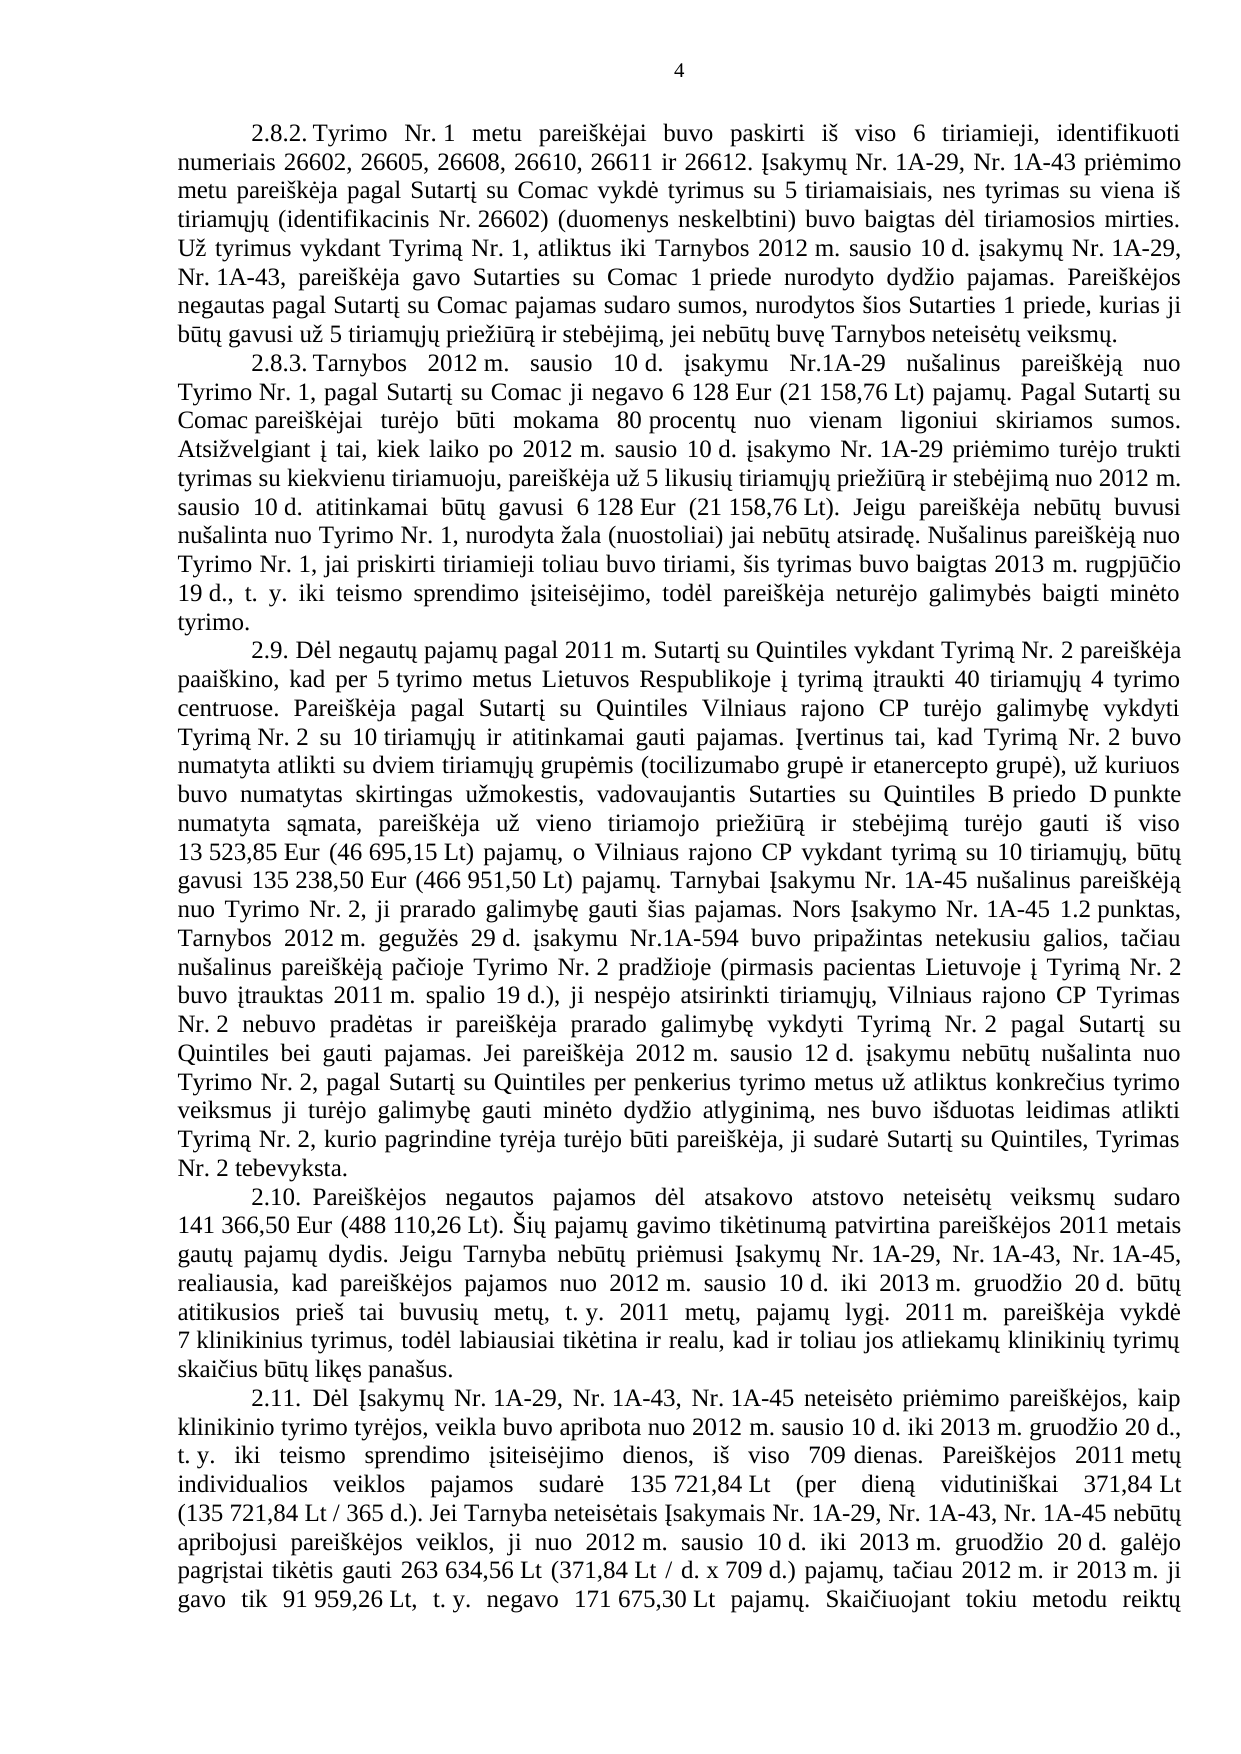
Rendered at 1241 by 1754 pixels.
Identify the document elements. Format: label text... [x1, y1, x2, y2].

text 2.8.3. Tarnybos 2012 m. sausio 10 d. įsakymu Nr.1A-29 nušalinus pareiškėją nuo Tyrimo Nr. 1, pagal Sutartį su Comac ji negavo 6 128 Eur (21 158,76 Lt) pajamų. Pagal Sutartį su Comac pareiškėjai turėjo būti mokama 80 procentų nuo vienam ligoniui skiriamos sumos. Atsižvelgiant į tai, kiek laiko po 2012 m. sausio 10 d. įsakymo Nr. 1A-29 priėmimo turėjo trukti tyrimas su kiekvienu tiriamuoju, pareiškėja už 5 likusių tiriamųjų priežiūrą ir stebėjimą nuo 2012 m. sausio 10 d. atitinkamai būtų gavusi 6 128 Eur (21 158,76 Lt). Jeigu pareiškėja nebūtų buvusi nušalinta nuo Tyrimo Nr. 1, nurodyta žala (nuostoliai) jai nebūtų atsiradę. Nušalinus pareiškėją nuo Tyrimo Nr. 1, jai priskirti tiriamieji toliau buvo tiriami, šis tyrimas buvo baigtas 2013 m. rugpjūčio 19 d., t. y. iki teismo sprendimo įsiteisėjimo, todėl pareiškėja neturėjo galimybės baigti minėto tyrimo. [177, 348, 1181, 636]
text 2.11. Dėl Įsakymų Nr. 1A-29, Nr. 1A-43, Nr. 1A-45 neteisėto priėmimo pareiškėjos, kaip klinikinio tyrimo tyrėjos, veikla buvo apribota nuo 2012 m. sausio 10 d. iki 2013 m. gruodžio 20 d., t. y. iki teismo sprendimo įsiteisėjimo dienos, iš viso 709 dienas. Pareiškėjos 2011 metų individualios veiklos pajamos sudarė 135 721,84 Lt (per dieną vidutiniškai 371,84 Lt (135 721,84 Lt / 365 d.). Jei Tarnyba neteisėtais Įsakymais Nr. 1A-29, Nr. 1A-43, Nr. 1A-45 nebūtų apribojusi pareiškėjos veiklos, ji nuo 2012 m. sausio 10 d. iki 2013 m. gruodžio 20 d. galėjo pagrįstai tikėtis gauti 263 634,56 Lt (371,84 Lt / d. x 709 d.) pajamų, tačiau 2012 m. ir 2013 m. ji gavo tik 91 959,26 Lt, t. y. negavo 171 675,30 Lt pajamų. Skaičiuojant tokiu metodu reiktų [177, 1383, 1181, 1613]
text 2.10. Pareiškėjos negautos pajamos dėl atsakovo atstovo neteisėtų veiksmų sudaro 141 366,50 Eur (488 110,26 Lt). Šių pajamų gavimo tikėtinumą patvirtina pareiškėjos 2011 metais gautų pajamų dydis. Jeigu Tarnyba nebūtų priėmusi Įsakymų Nr. 1A-29, Nr. 1A-43, Nr. 1A-45, realiausia, kad pareiškėjos pajamos nuo 2012 m. sausio 10 d. iki 2013 m. gruodžio 20 d. būtų atitikusios prieš tai buvusių metų, t. y. 2011 metų, pajamų lygį. 2011 m. pareiškėja vykdė 7 klinikinius tyrimus, todėl labiausiai tikėtina ir realu, kad ir toliau jos atliekamų klinikinių tyrimų skaičius būtų likęs panašus. [177, 1182, 1181, 1383]
text 2.8.2. Tyrimo Nr. 1 metu pareiškėjai buvo paskirti iš viso 6 tiriamieji, identifikuoti numeriais 26602, 26605, 26608, 26610, 26611 ir 26612. Įsakymų Nr. 1A-29, Nr. 1A-43 priėmimo metu pareiškėja pagal Sutartį su Comac vykdė tyrimus su 5 tiriamaisiais, nes tyrimas su viena iš tiriamųjų (identifikacinis Nr. 26602) (duomenys neskelbtini) buvo baigtas dėl tiriamosios mirties. Už tyrimus vykdant Tyrimą Nr. 1, atliktus iki Tarnybos 2012 m. sausio 10 d. įsakymų Nr. 1A-29, Nr. 1A-43, pareiškėja gavo Sutarties su Comac 1 priede nurodyto dydžio pajamas. Pareiškėjos negautas pagal Sutartį su Comac pajamas sudaro sumos, nurodytos šios Sutarties 1 priede, kurias ji būtų gavusi už 5 tiriamųjų priežiūrą ir stebėjimą, jei nebūtų buvę Tarnybos neteisėtų veiksmų. [177, 118, 1181, 348]
text 2.9. Dėl negautų pajamų pagal 2011 m. Sutartį su Quintiles vykdant Tyrimą Nr. 2 pareiškėja paaiškino, kad per 5 tyrimo metus Lietuvos Respublikoje į tyrimą įtraukti 40 tiriamųjų 4 tyrimo centruose. Pareiškėja pagal Sutartį su Quintiles Vilniaus rajono CP turėjo galimybę vykdyti Tyrimą Nr. 2 su 10 tiriamųjų ir atitinkamai gauti pajamas. Įvertinus tai, kad Tyrimą Nr. 2 buvo numatyta atlikti su dviem tiriamųjų grupėmis (tocilizumabo grupė ir etanercepto grupė), už kuriuos buvo numatytas skirtingas užmokestis, vadovaujantis Sutarties su Quintiles B priedo D punkte numatyta sąmata, pareiškėja už vieno tiriamojo priežiūrą ir stebėjimą turėjo gauti iš viso 13 523,85 Eur (46 695,15 Lt) pajamų, o Vilniaus rajono CP vykdant tyrimą su 10 tiriamųjų, būtų gavusi 135 238,50 Eur (466 951,50 Lt) pajamų. Tarnybai Įsakymu Nr. 1A-45 nušalinus pareiškėją nuo Tyrimo Nr. 2, ji prarado galimybę gauti šias pajamas. Nors Įsakymo Nr. 1A-45 1.2 punktas, Tarnybos 2012 m. gegužės 29 d. įsakymu Nr.1A-594 buvo pripažintas netekusiu galios, tačiau nušalinus pareiškėją pačioje Tyrimo Nr. 2 pradžioje (pirmasis pacientas Lietuvoje į Tyrimą Nr. 2 buvo įtrauktas 2011 m. spalio 19 d.), ji nespėjo atsirinkti tiriamųjų, Vilniaus rajono CP Tyrimas Nr. 2 nebuvo pradėtas ir pareiškėja prarado galimybę vykdyti Tyrimą Nr. 2 pagal Sutartį su Quintiles bei gauti pajamas. Jei pareiškėja 2012 m. sausio 12 d. įsakymu nebūtų nušalinta nuo Tyrimo Nr. 2, pagal Sutartį su Quintiles per penkerius tyrimo metus už atliktus konkrečius tyrimo veiksmus ji turėjo galimybę gauti minėto dydžio atlyginimą, nes buvo išduotas leidimas atlikti Tyrimą Nr. 2, kurio pagrindine tyrėja turėjo būti pareiškėja, ji sudarė Sutartį su Quintiles, Tyrimas Nr. 2 tebevyksta. [177, 636, 1181, 1182]
